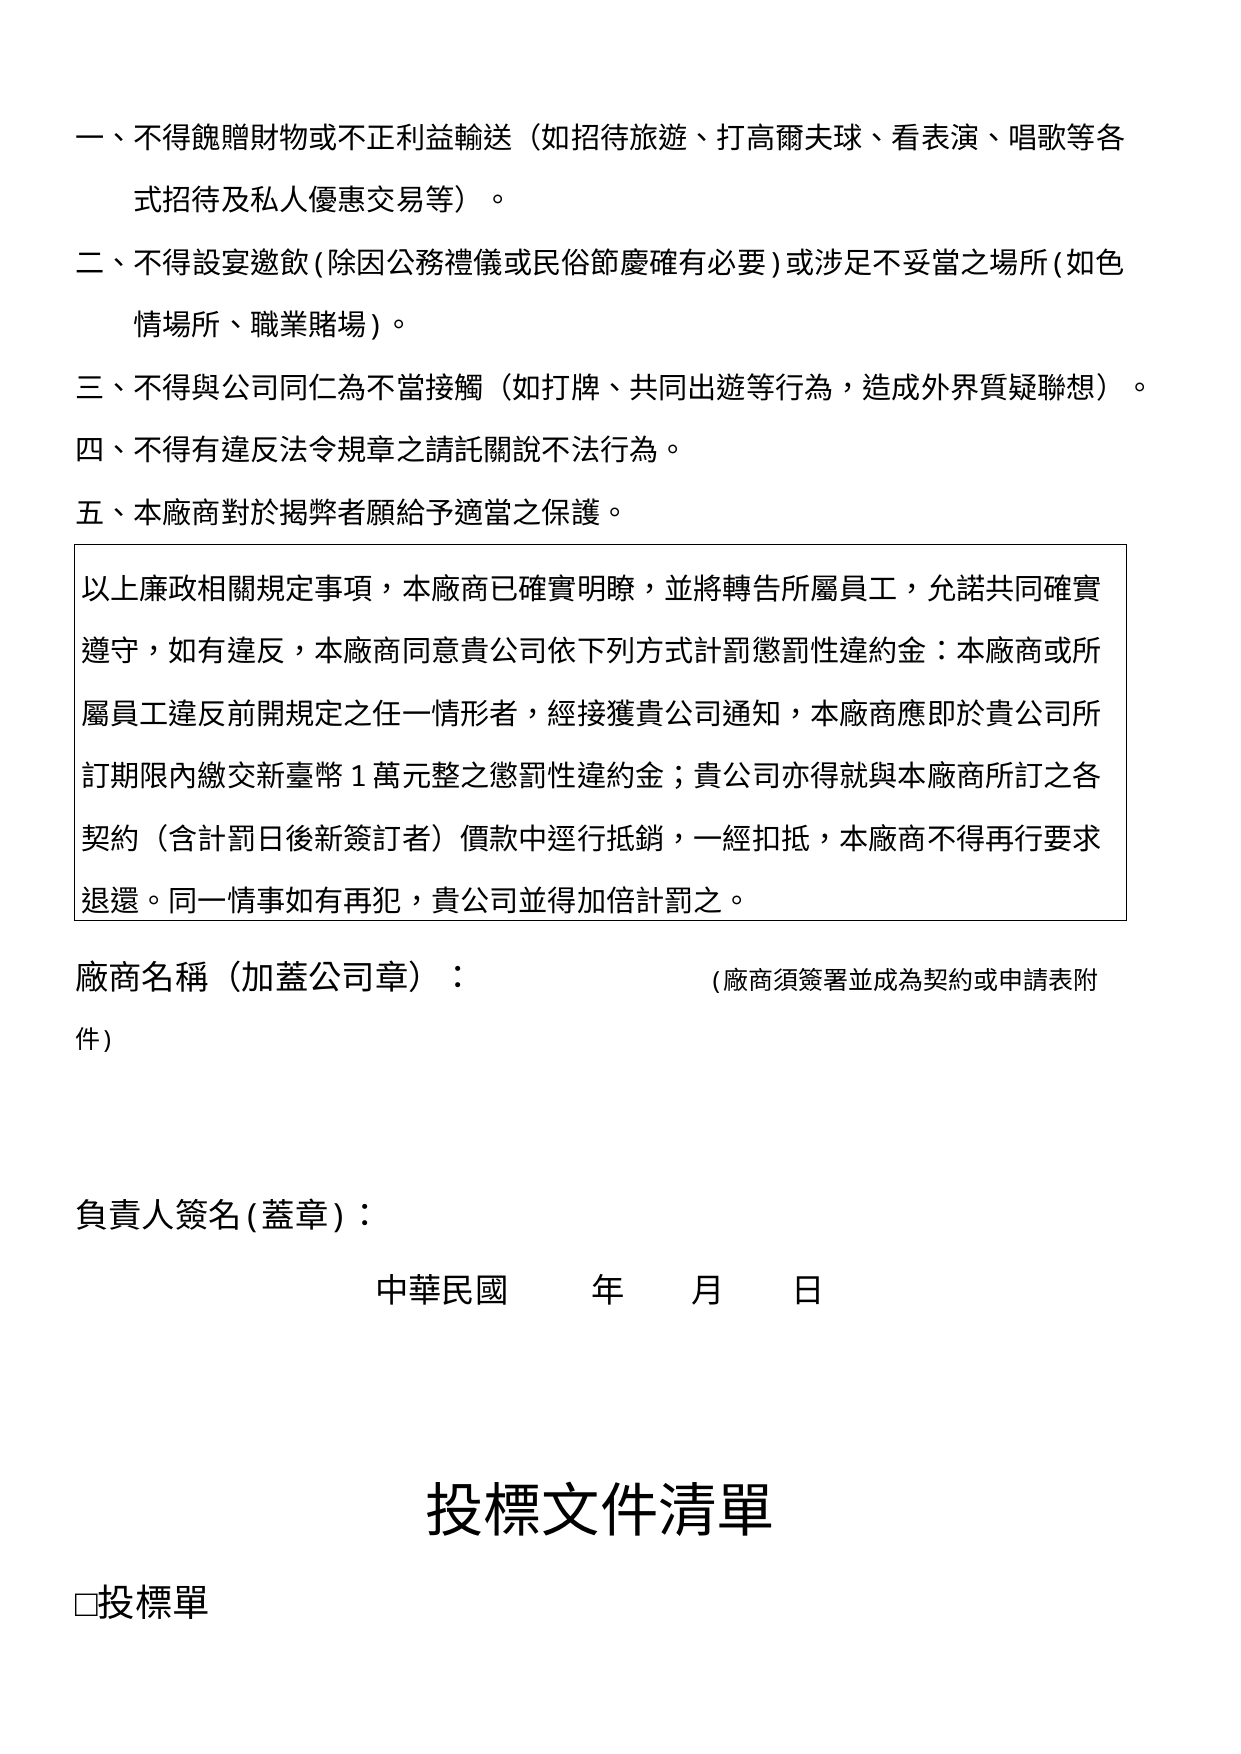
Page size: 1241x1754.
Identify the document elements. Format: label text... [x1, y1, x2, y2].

text □投標單 [75, 1558, 1125, 1621]
text 四、不得有違反法令規章之請託關說不法行為。 [75, 406, 1125, 469]
text 投標文件清單 [75, 1433, 1125, 1558]
text 中華民國 年 月 日 [75, 1246, 1125, 1308]
text 一、不得餽贈財物或不正利益輸送（如招待旅遊、打高爾夫球、看表演、唱歌等各式招待及私人優惠交易等）。 [75, 94, 1125, 219]
text 三、不得與公司同仁為不當接觸（如打牌、共同出遊等行為，造成外界質疑聯想）。 [75, 344, 1125, 406]
text 廠商名稱（加蓋公司章）： (廠商須簽署並成為契約或申請表附件) [75, 933, 1125, 1058]
text 二、不得設宴邀飲(除因公務禮儀或民俗節慶確有必要)或涉足不妥當之場所(如色情場所、職業賭場)。 [75, 219, 1125, 344]
text 五、本廠商對於揭弊者願給予適當之保護。 [75, 469, 1125, 531]
table_header 以上廉政相關規定事項，本廠商已確實明瞭，並將轉告所屬員工，允諾共同確實遵守，如有違反，本廠商同意貴公司依下列方式計罰懲罰性違約金：本廠商或所屬員工違反前開規定之任一情形者，經接獲貴公司通知，本廠商應即於貴公司所訂期限內繳交新臺幣1萬元整之懲罰性違約金；貴公司亦得就與本廠商所訂之各契約（含計罰日後新簽訂者）價款中逕行抵銷，一經扣抵，本廠商不得再行要求退還。同一情事如有再犯，貴公司並得加倍計罰之。 [75, 545, 1126, 920]
text 負責人簽名(蓋章)： [75, 1171, 1125, 1233]
